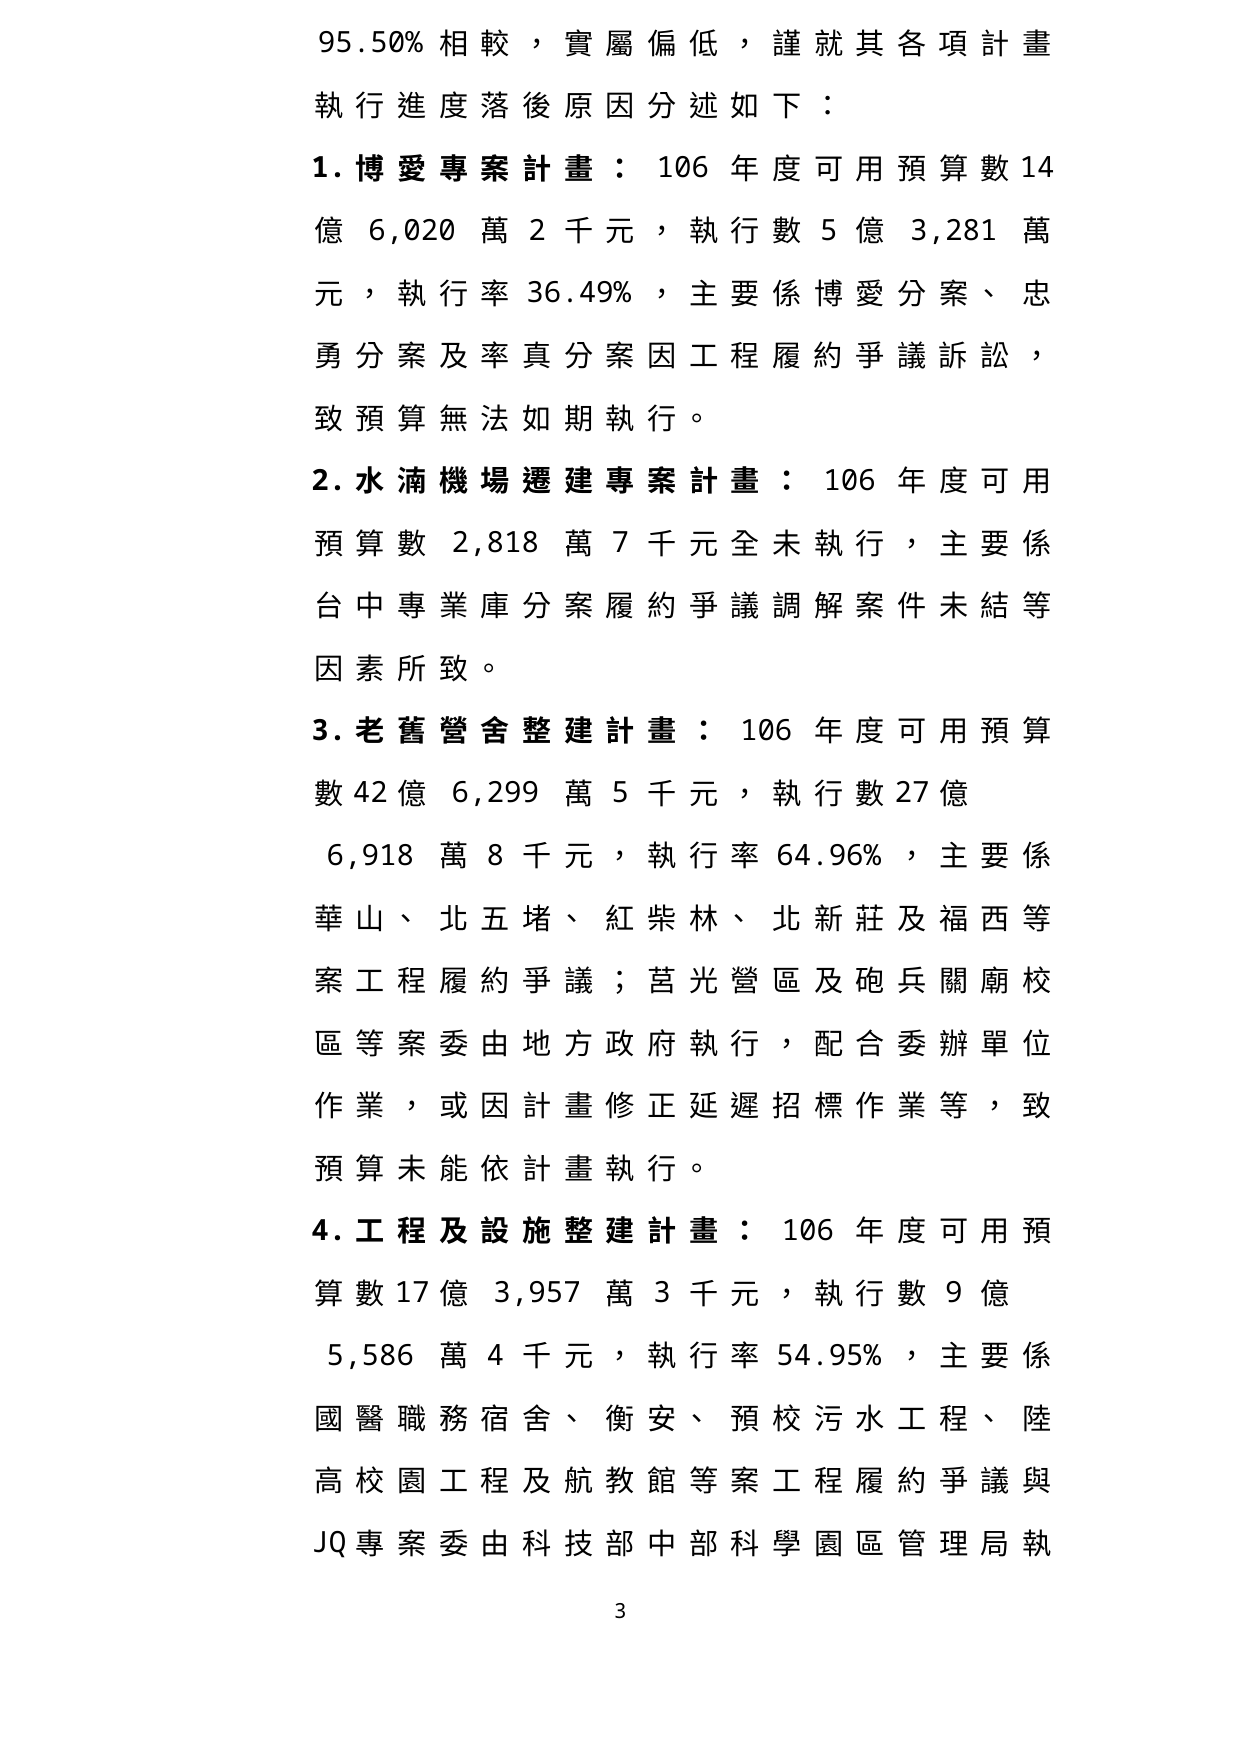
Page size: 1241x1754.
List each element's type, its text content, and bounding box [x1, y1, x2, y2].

text 2.水湳機場遷建專案計畫：106年度可用預算數2,818萬7千元全未執行，主要係台中專業庫分案履約爭議調解案件未結等因素所致。 [271, 437, 1058, 687]
text 4.工程及設施整建計畫：106年度可用預算數17億3,957萬3千元，執行數9億5,586萬4千元，執行率54.95%，主要係國醫職務宿舍、衡安、預校污水工程、陸高校園工程及航教館等案工程履約爭議與JQ專案委由科技部中部科學園區管理局執 [271, 1187, 1058, 1562]
text 1.博愛專案計畫：106年度可用預算數14億6,020萬2千元，執行數5億3,281萬元，執行率36.49%，主要係博愛分案、忠勇分案及率真分案因工程履約爭議訴訟，致預算無法如期執行。 [271, 125, 1058, 437]
text 3.老舊營舍整建計畫：106年度可用預算數42億6,299萬5千元，執行數27億6,918萬8千元，執行率64.96%，主要係華山、北五堵、紅柴林、北新莊及福西等案工程履約爭議；莒光營區及砲兵關廟校區等案委由地方政府執行，配合委辦單位作業，或因計畫修正延遲招標作業等，致預算未能依計畫執行。 [271, 687, 1058, 1187]
text 95.50%相較，實屬偏低，謹就其各項計畫執行進度落後原因分述如下： [271, 0, 1058, 125]
